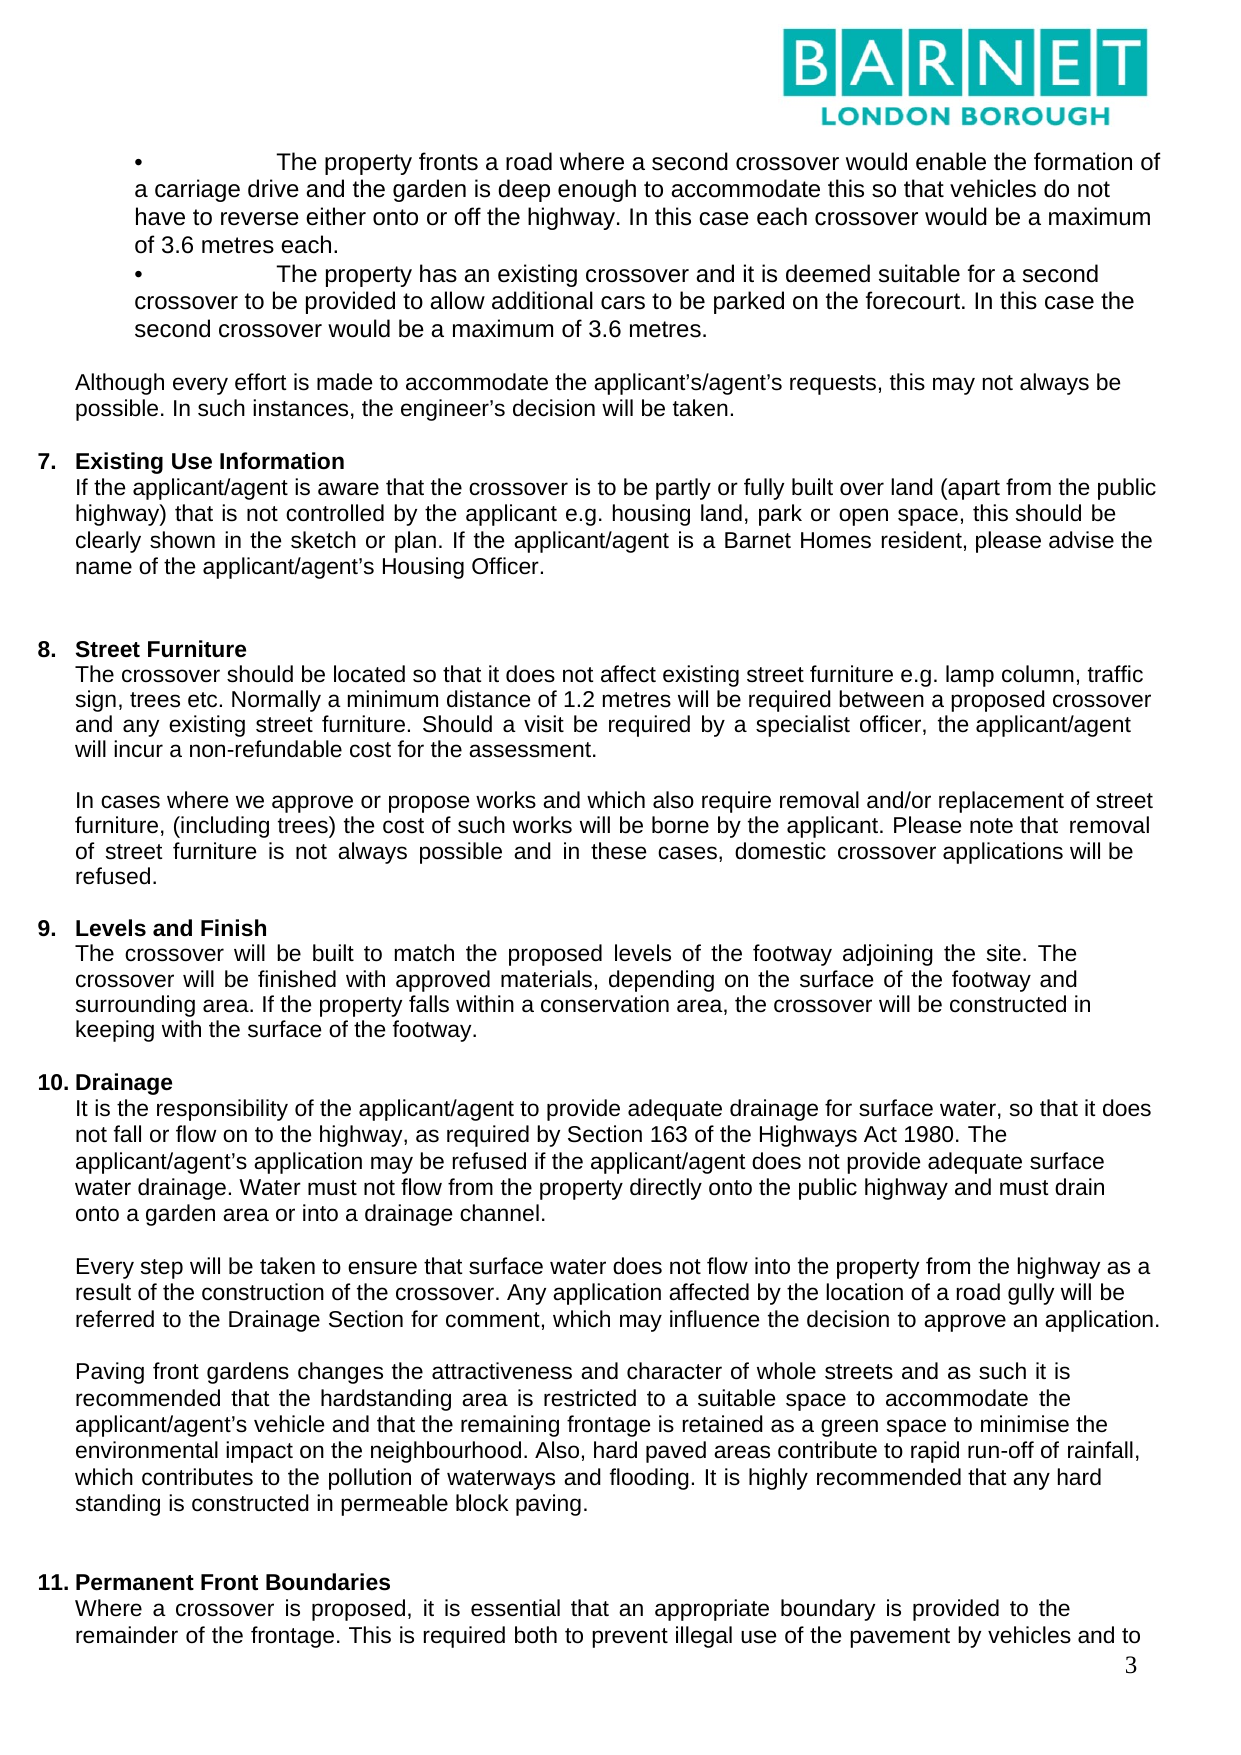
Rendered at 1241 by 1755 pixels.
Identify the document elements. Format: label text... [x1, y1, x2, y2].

subtitle Drainage [37, 1068, 1165, 1095]
text If the applicant/agent is aware that the crossover is to be partly or fully built over land (apart from the public highway) that is not controlled by the applicant e.g. housing land, park or open space, this should be clearly shown in the sketch or plan. If the applicant/agent is a Barnet Homes resident, please advise the name of the applicant/agent’s Housing Officer. [75, 474, 1165, 579]
text onto a garden area or into a drainage channel. [75, 1201, 1165, 1227]
text It is the responsibility of the applicant/agent to provide adequate drainage for surface water, so that it does not fall or flow on to the highway, as required by Section 163 of the Highways Act 1980. The applicant/agent’s application may be refused if the applicant/agent does not provide adequate surface water drainage. Water must not flow from the property directly onto the public highway and must drain [75, 1095, 1165, 1201]
subtitle Permanent Front Boundaries [37, 1569, 1165, 1595]
text Paving front gardens changes the attractiveness and character of whole streets and as such it is recommended that the hardstanding area is restricted to a suitable space to accommodate the applicant/agent’s vehicle and that the remaining frontage is retained as a green space to minimise the environmental impact on the neighbourhood. Also, hard paved areas contribute to rapid run-off of rainfall, which contributes to the pollution of waterways and flooding. It is highly recommended that any hard standing is constructed in permeable block paving. [75, 1358, 1165, 1516]
text Where a crossover is proposed, it is essential that an appropriate boundary is provided to the remainder of the frontage. This is required both to prevent illegal use of the pavement by vehicles and to [75, 1595, 1165, 1648]
subtitle Existing Use Information [37, 448, 1165, 474]
text In cases where we approve or propose works and which also require removal and/or replacement of street furniture, (including trees) the cost of such works will be borne by the applicant. Please note that removal of street furniture is not always possible and in these cases, domestic crossover applications will be refused. [75, 789, 1165, 889]
subtitle Levels and Finish [37, 915, 1165, 942]
text Every step will be taken to ensure that surface water does not flow into the property from the highway as a result of the construction of the crossover. Any application affected by the location of a road gully will be referred to the Drainage Section for comment, which may influence the decision to approve an application. [75, 1253, 1165, 1332]
list The property has an existing crossover and it is deemed suitable for a second crossover to be provided to allow additional cars to be parked on the forecourt. In this case the second crossover would be a maximum of 3.6 metres. [134, 260, 1165, 342]
text The crossover will be built to match the proposed levels of the footway adjoining the site. The crossover will be finished with approved materials, depending on the surface of the footway and surrounding area. If the property falls within a conservation area, the crossover will be constructed in keeping with the surface of the footway. [75, 942, 1165, 1042]
list The property fronts a road where a second crossover would enable the formation of a carriage drive and the garden is deep enough to accommodate this so that vehicles do not have to reverse either onto or off the highway. In this case each crossover would be a maximum of 3.6 metres each. [134, 148, 1165, 258]
text The crossover should be located so that it does not affect existing street furniture e.g. lamp column, traffic sign, trees etc. Normally a minimum distance of 1.2 metres will be required between a proposed crossover and any existing street furniture. Should a visit be required by a specialist officer, the applicant/agent will incur a non-refundable cost for the assessment. [75, 662, 1165, 762]
text Although every effort is made to accommodate the applicant’s/agent’s requests, this may not always be possible. In such instances, the engineer’s decision will be taken. [75, 369, 1165, 421]
subtitle Street Furniture [37, 636, 1165, 662]
